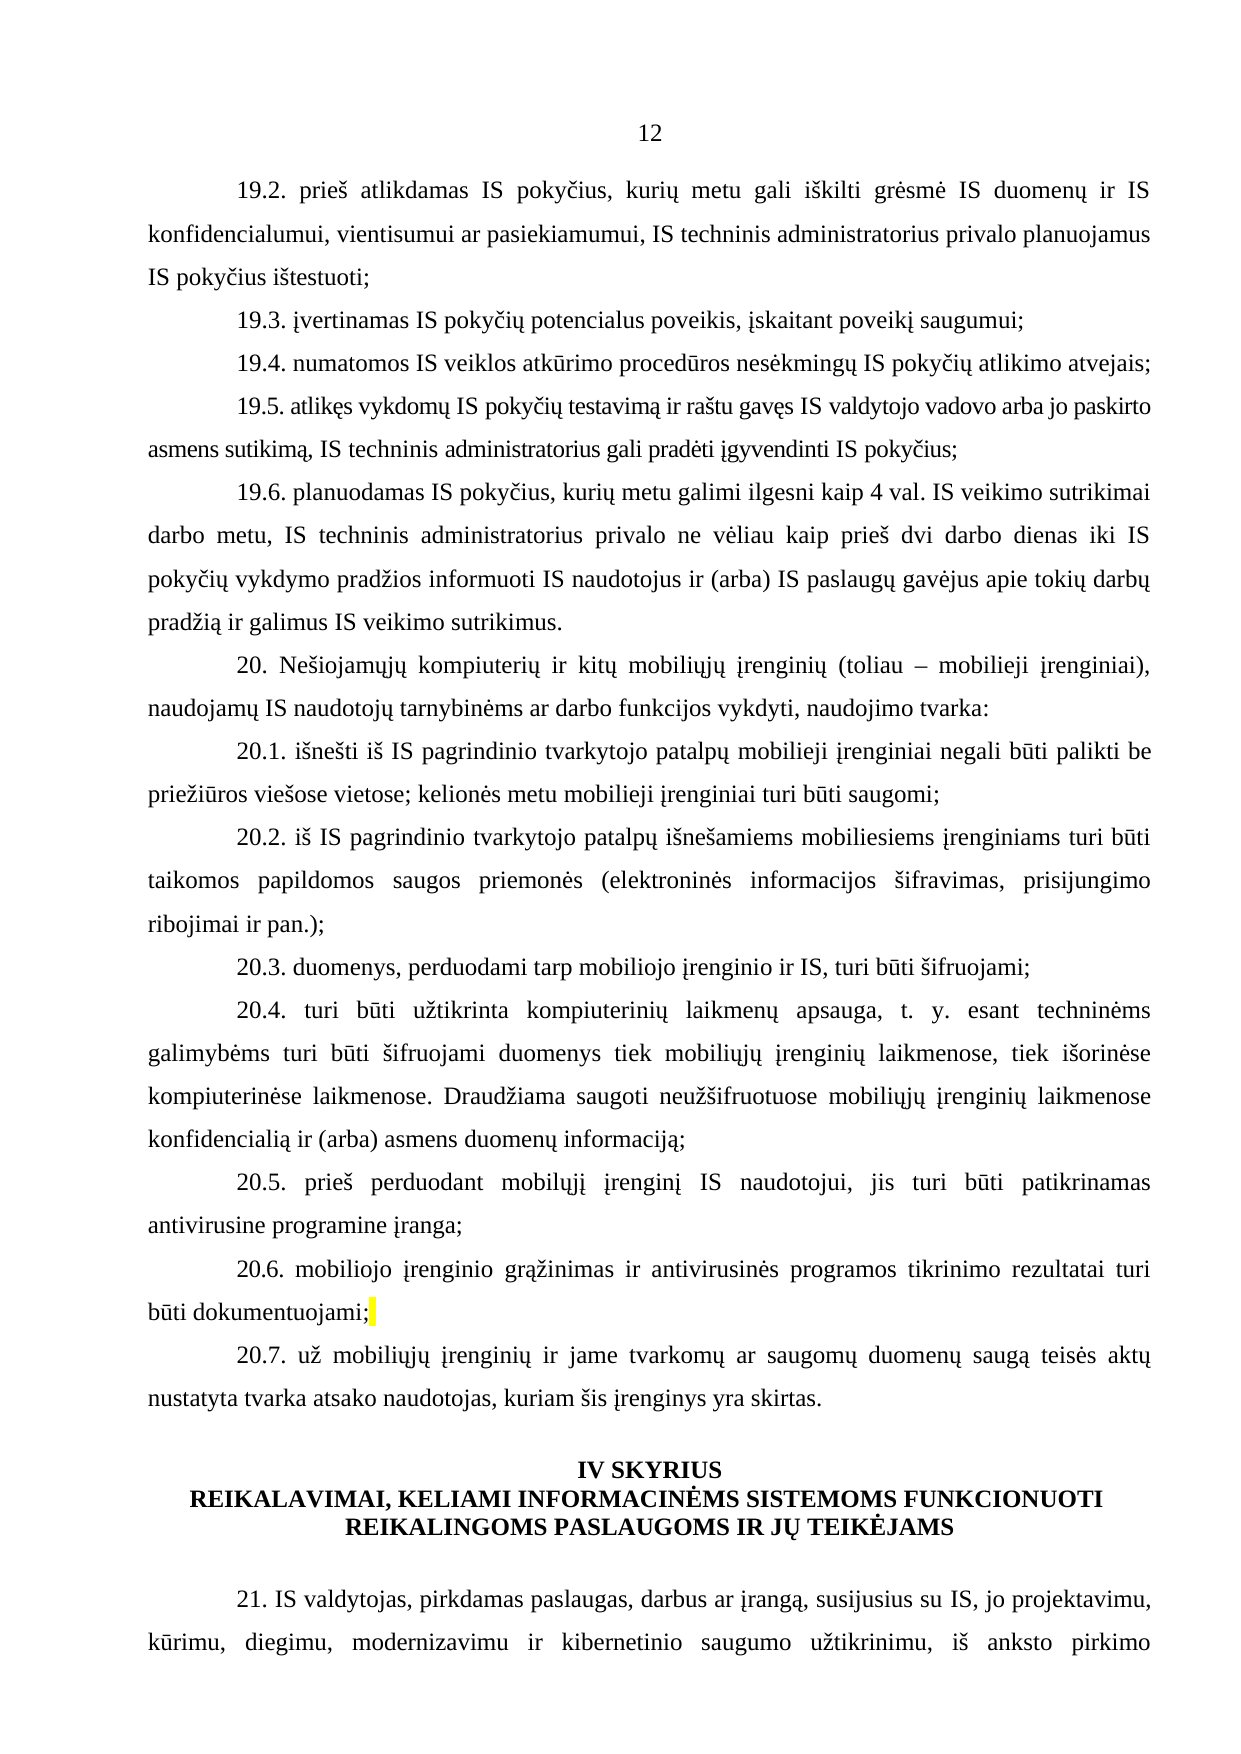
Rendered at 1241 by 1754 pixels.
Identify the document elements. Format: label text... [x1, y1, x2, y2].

text 19.6. planuodamas IS pokyčius, kurių metu galimi ilgesni kaip 4 val. IS veikimo sutrikimai darbo metu, IS techninis administratorius privalo ne vėliau kaip prieš dvi darbo dienas iki IS pokyčių vykdymo pradžios informuoti IS naudotojus ir (arba) IS paslaugų gavėjus apie tokių darbų pradžią ir galimus IS veikimo sutrikimus. [148, 477, 1152, 636]
text 19.3. įvertinamas IS pokyčių potencialus poveikis, įskaitant poveikį saugumui; [148, 305, 1152, 334]
text 20.2. iš IS pagrindinio tvarkytojo patalpų išnešamiems mobiliesiems įrenginiams turi būti taikomos papildomos saugos priemonės (elektroninės informacijos šifravimas, prisijungimo ribojimai ir pan.); [148, 822, 1152, 937]
text 20. Nešiojamųjų kompiuterių ir kitų mobiliųjų įrenginių (toliau – mobilieji įrenginiai), naudojamų IS naudotojų tarnybinėms ar darbo funkcijos vykdyti, naudojimo tvarka: [148, 650, 1152, 722]
text 20.5. prieš perduodant mobilųjį įrenginį IS naudotojui, jis turi būti patikrinamas antivirusine programine įranga; [148, 1167, 1152, 1239]
text IV SKYRIUS [148, 1455, 1152, 1484]
text REIKALINGOMS PASLAUGOMS IR JŲ TEIKĖJAMS [148, 1512, 1152, 1541]
text 19.2. prieš atlikdamas IS pokyčius, kurių metu gali iškilti grėsmė IS duomenų ir IS konfidencialumui, vientisumui ar pasiekiamumui, IS techninis administratorius privalo planuojamus IS pokyčius ištestuoti; [148, 176, 1152, 291]
text 20.3. duomenys, perduodami tarp mobiliojo įrenginio ir IS, turi būti šifruojami; [148, 952, 1152, 981]
text 20.1. išnešti iš IS pagrindinio tvarkytojo patalpų mobilieji įrenginiai negali būti palikti be priežiūros viešose vietose; kelionės metu mobilieji įrenginiai turi būti saugomi; [148, 736, 1152, 808]
text REIKALAVIMAI, KELIAMI INFORMACINĖMS SISTEMOMS FUNKCIONUOTI [148, 1484, 1152, 1512]
text 20.6. mobiliojo įrenginio grąžinimas ir antivirusinės programos tikrinimo rezultatai turi būti dokumentuojami; [148, 1254, 1152, 1326]
text 20.7. už mobiliųjų įrenginių ir jame tvarkomų ar saugomų duomenų saugą teisės aktų nustatyta tvarka atsako naudotojas, kuriam šis įrenginys yra skirtas. [148, 1340, 1152, 1412]
text 20.4. turi būti užtikrinta kompiuterinių laikmenų apsauga, t. y. esant techninėms galimybėms turi būti šifruojami duomenys tiek mobiliųjų įrenginių laikmenose, tiek išorinėse kompiuterinėse laikmenose. Draudžiama saugoti neužšifruotuose mobiliųjų įrenginių laikmenose konfidencialią ir (arba) asmens duomenų informaciją; [148, 995, 1152, 1153]
text 19.4. numatomos IS veiklos atkūrimo procedūros nesėkmingų IS pokyčių atlikimo atvejais; [148, 348, 1152, 377]
text 21. IS valdytojas, pirkdamas paslaugas, darbus ar įrangą, susijusius su IS, jo projektavimu, kūrimu, diegimu, modernizavimu ir kibernetinio saugumo užtikrinimu, iš anksto pirkimo [148, 1584, 1152, 1656]
text 19.5. atlikęs vykdomų IS pokyčių testavimą ir raštu gavęs IS valdytojo vadovo arba jo paskirto asmens sutikimą, IS techninis administratorius gali pradėti įgyvendinti IS pokyčius; [148, 391, 1152, 463]
